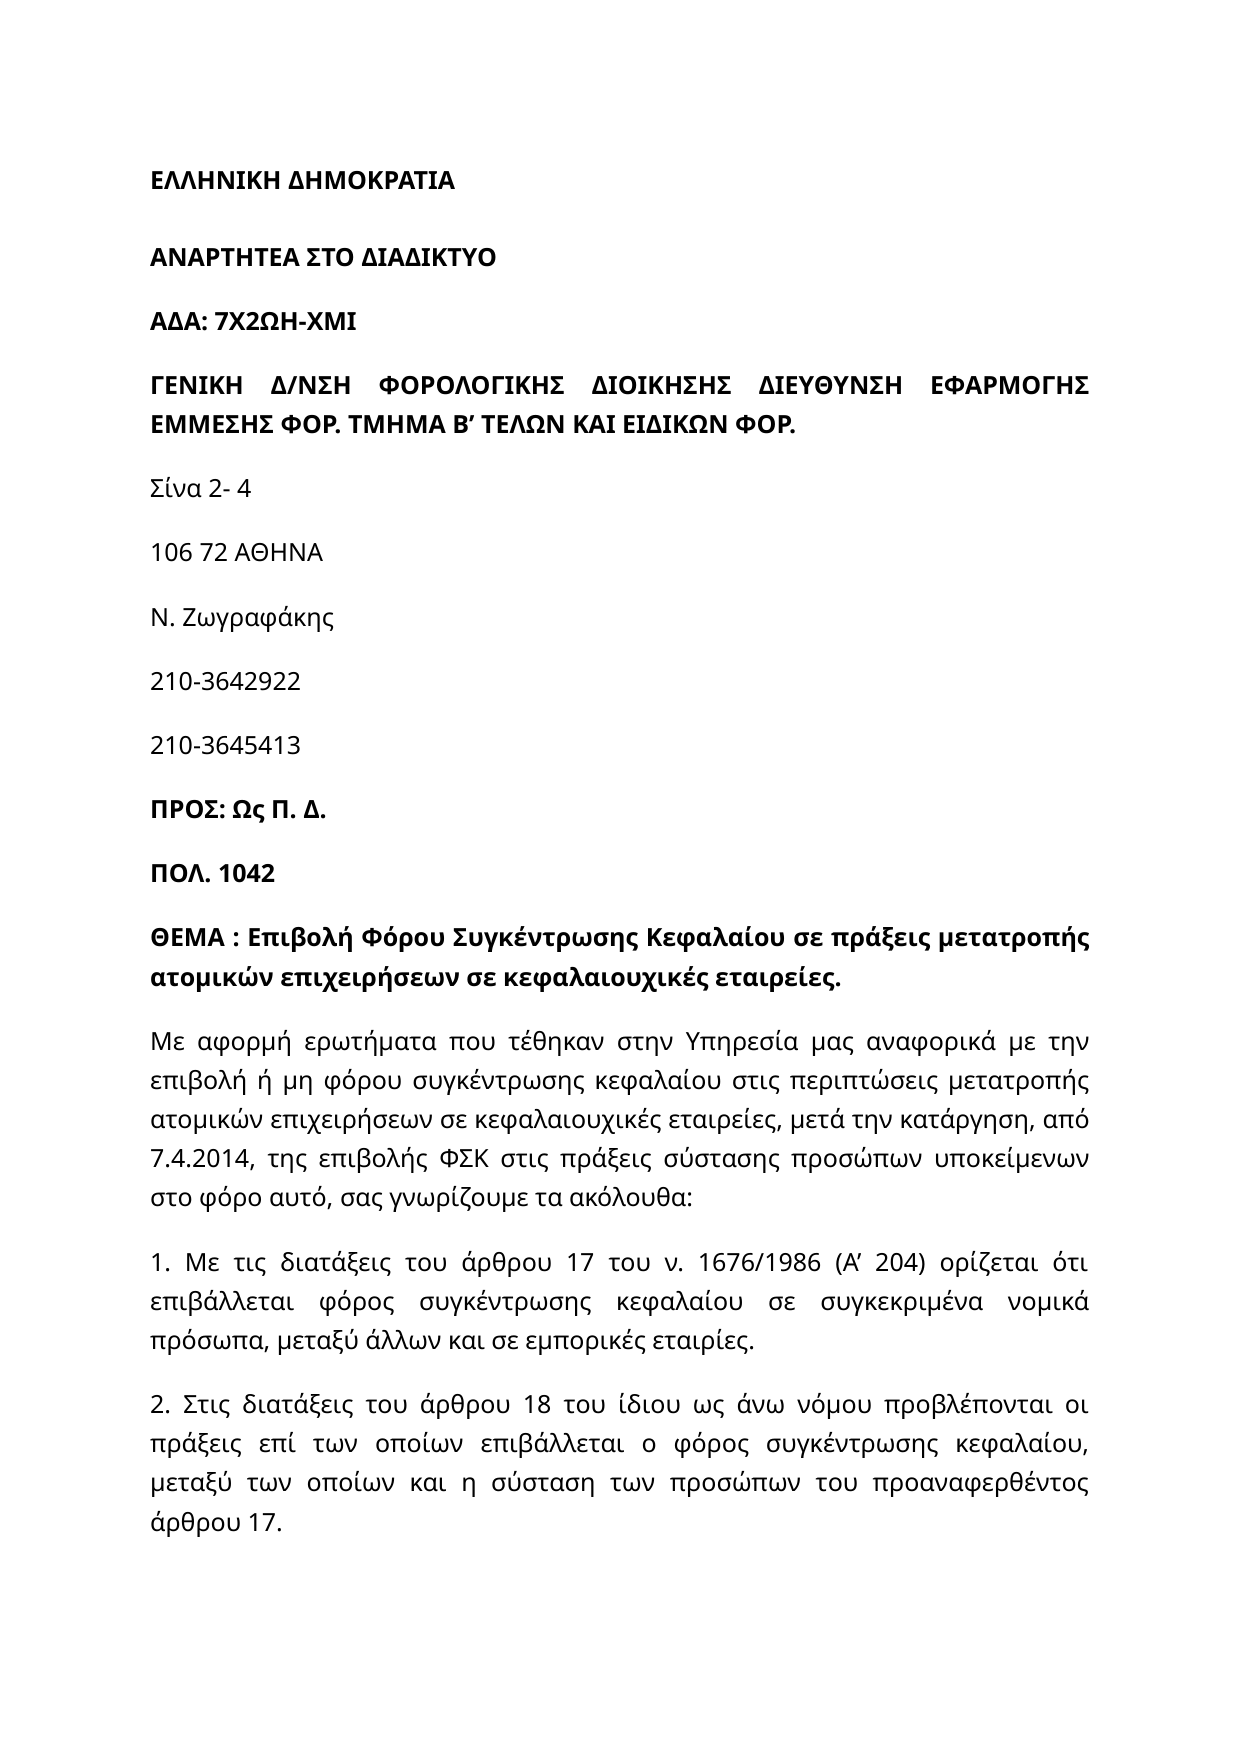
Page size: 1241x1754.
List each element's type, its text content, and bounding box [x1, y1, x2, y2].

text ΑΔΑ: 7Χ2ΩΗ-ΧΜΙ [150, 303, 1090, 337]
text ΠΡΟΣ: Ως Π. Δ. [150, 792, 1090, 826]
text 1. Με τις διατάξεις του άρθρου 17 του ν. 1676/1986 (Α’ 204) ορίζεται ότι επιβάλλεται φόρος συγκέντρωσης κεφαλαίου σε συγκεκριμένα νομικά πρόσωπα, μεταξύ άλλων και σε εμπορικές εταιρίες. [150, 1244, 1090, 1357]
text ΑΝΑΡΤΗΤΕΑ ΣΤΟ ΔΙΑΔΙΚΤΥΟ [150, 239, 1090, 273]
text ΠΟΛ. 1042 [150, 856, 1090, 890]
text ΘΕΜΑ : Επιβολή Φόρου Συγκέντρωσης Κεφαλαίου σε πράξεις μετατροπής ατομικών επιχειρήσεων σε κεφαλαιουχικές εταιρείες. [150, 920, 1090, 993]
title ΕΛΛΗΝΙΚΗ ΔΗΜΟΚΡΑΤΙΑ [150, 162, 1090, 197]
text 210-3642922 [150, 663, 1090, 697]
text Ν. Ζωγραφάκης [150, 599, 1090, 633]
text Με αφορμή ερωτήματα που τέθηκαν στην Υπηρεσία μας αναφορικά με την επιβολή ή μη φόρου συγκέντρωσης κεφαλαίου στις περιπτώσεις μετατροπής ατομικών επιχειρήσεων σε κεφαλαιουχικές εταιρείες, μετά την κατάργηση, από 7.4.2014, της επιβολής ΦΣΚ στις πράξεις σύστασης προσώπων υποκείμενων στο φόρο αυτό, σας γνωρίζουμε τα ακόλουθα: [150, 1023, 1090, 1214]
text 106 72 ΑΘΗΝΑ [150, 535, 1090, 569]
text 210-3645413 [150, 727, 1090, 762]
text 2. Στις διατάξεις του άρθρου 18 του ίδιου ως άνω νόμου προβλέπονται οι πράξεις επί των οποίων επιβάλλεται ο φόρος συγκέντρωσης κεφαλαίου, μεταξύ των οποίων και η σύσταση των προσώπων του προαναφερθέντος άρθρου 17. [150, 1387, 1090, 1538]
text ΓΕΝΙΚΗ Δ/ΝΣΗ ΦΟΡΟΛΟΓΙΚΗΣ ΔΙΟΙΚΗΣΗΣ ΔΙΕΥΘΥΝΣΗ ΕΦΑΡΜΟΓΗΣ ΕΜΜΕΣΗΣ ΦΟΡ. ΤΜΗΜΑ Β’ ΤΕΛΩΝ ΚΑΙ ΕΙΔΙΚΩΝ ΦΟΡ. [150, 367, 1090, 441]
text Σίνα 2- 4 [150, 471, 1090, 505]
